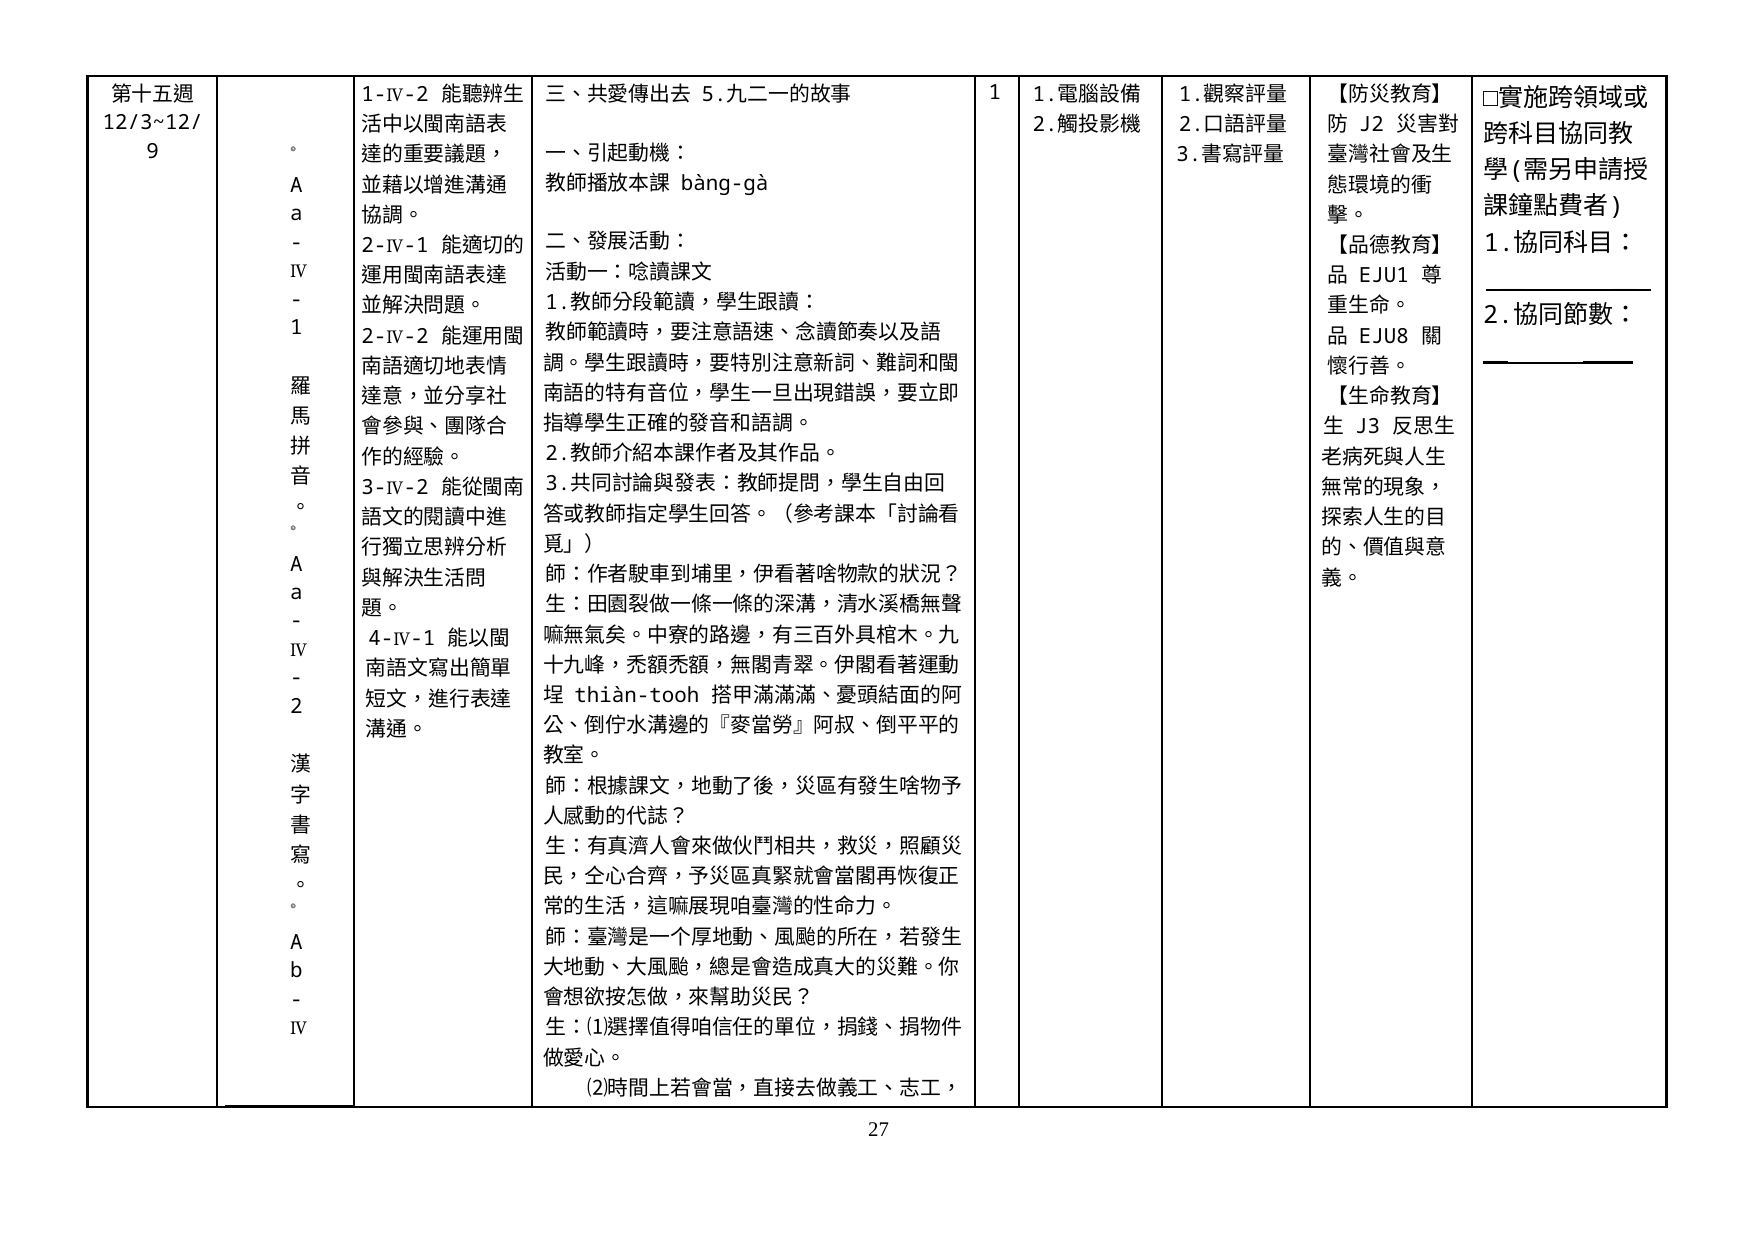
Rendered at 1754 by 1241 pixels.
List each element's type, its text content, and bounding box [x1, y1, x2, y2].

table_cell 1.電腦設備 2.觸投影機 [1020, 77, 1161, 1106]
table_cell 三、共愛傳出去 5.九二一的故事 一、引起動機： 教師播放本課 bàng-gà 二、發展活動： 活動一：唸讀課文 1.教師分段範讀，學生跟讀： 教師範讀時，要注意語速、念讀節奏以及語調。學生跟讀時，要特別注意新詞、難詞和閩南語的特有音位，學生一旦出現錯誤，要立即指導學生正確的發音和語調。 2.教師介紹本課作者及其作品。 3.共同討論與發表：教師提問，學生自由回答或教師指定學生回答。（參考課本「討論看覓」） 師：作者駛車到埔里，伊看著啥物款的狀況？ 生：田園裂做一條一條的深溝，清水溪橋無聲嘛無氣矣。中寮的路邊，有三百外具棺木。九十九峰，禿額禿額，無閣青翠。伊閣看著運動埕 thiàn-tooh 搭甲滿滿滿、憂頭結面的阿公、倒佇水溝邊的『麥當勞』阿叔、倒平平的教室。 師：根據課文，地動了後，災區有發生啥物予人感動的代誌？ 生：有真濟人會來做伙鬥相共，救災，照顧災民，仝心合齊，予災區真緊就會當閣再恢復正常的生活，這嘛展現咱臺灣的性命力。 師：臺灣是一个厚地動、風颱的所在，若發生大地動、大風颱，總是會造成真大的災難。你會想欲按怎做，來幫助災民？ 生：⑴選擇值得咱信任的單位，捐錢、捐物件做愛心。 ⑵時間上若會當，直接去做義工、志工， [533, 77, 974, 1106]
table_cell 【防災教育】 防 J2 災害對臺灣社會及生態環境的衝擊。 【品德教育】 品 EJU1 尊重生命。 品 EJU8 關懷行善。 【生命教育】 生 J3 反思生老病死與人生無常的現象，探索人生的目的、價值與意義。 [1311, 77, 1471, 1106]
table_cell □實施跨領域或跨科目協同教學(需另申請授課鐘點費者) 1.協同科目： ＿ ＿ 2.協同節數： ＿ ＿＿ [1473, 77, 1665, 1106]
table_cell 1 [976, 77, 1018, 1106]
table_cell 第十五週 12/3~12/9 [89, 77, 216, 1106]
table_cell 1-Ⅳ-2 能聽辨生活中以閩南語表達的重要議題，並藉以增進溝通協調。 2-Ⅳ-1 能適切的運用閩南語表達並解決問題。 2-Ⅳ-2 能運用閩南語適切地表情達意，並分享社會參與、團隊合作的經驗。 3-Ⅳ-2 能從閩南語文的閱讀中進行獨立思辨分析與解決生活問題。 4-Ⅳ-1 能以閩南語文寫出簡單短文，進行表達溝通。 [355, 77, 531, 1106]
table_cell 1.觀察評量 2.口語評量 3.書寫評量 [1163, 77, 1309, 1106]
table_cell ◎Aa-Ⅳ-1 羅馬拼音。 ◎Aa-Ⅳ-2 漢字書寫。 ◎Ab-Ⅳ- [218, 77, 353, 1106]
